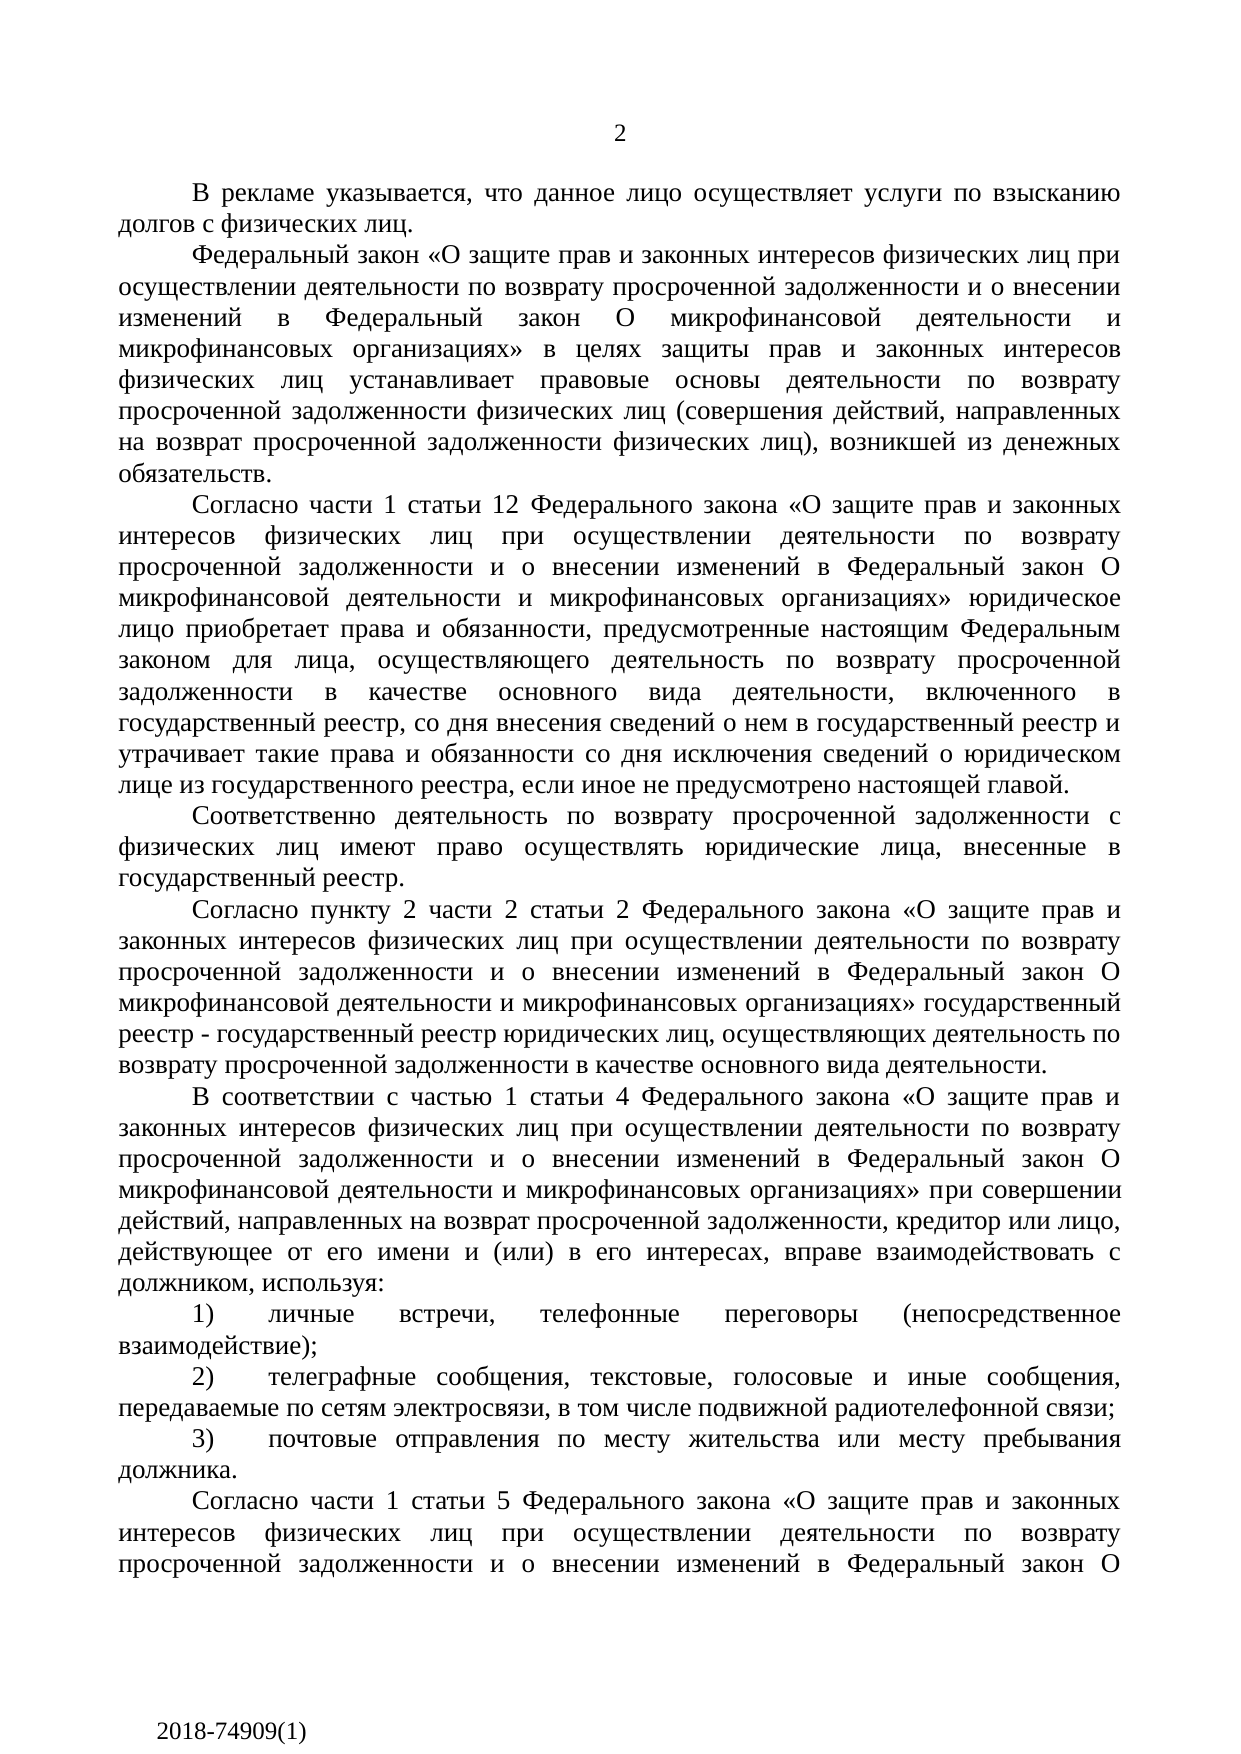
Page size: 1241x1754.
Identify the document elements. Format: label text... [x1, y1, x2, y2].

text Согласно пункту 2 части 2 статьи 2 Федерального закона «О защите прав и законных интересов физических лиц при осуществлении деятельности по возврату просроченной задолженности и о внесении изменений в Федеральный закон О микрофинансовой деятельности и микрофинансовых организациях» государственный реестр - государственный реестр юридических лиц, осуществляющих деятельность по возврату просроченной задолженности в качестве основного вида деятельности. [118, 893, 1122, 1079]
text Федеральный закон «О защите прав и законных интересов физических лиц при осуществлении деятельности по возврату просроченной задолженности и о внесении изменений в Федеральный закон О микрофинансовой деятельности и микрофинансовых организациях» в целях защиты прав и законных интересов физических лиц устанавливает правовые основы деятельности по возврату просроченной задолженности физических лиц (совершения действий, направленных на возврат просроченной задолженности физических лиц), возникшей из денежных обязательств. [118, 239, 1122, 488]
list личные встречи, телефонные переговоры (непосредственное взаимодействие); [118, 1298, 1122, 1360]
list почтовые отправления по месту жительства или месту пребывания должника. [118, 1422, 1122, 1484]
text Соответственно деятельность по возврату просроченной задолженности с физических лиц имеют право осуществлять юридические лица, внесенные в государственный реестр. [118, 799, 1122, 893]
text В соответствии с частью 1 статьи 4 Федерального закона «О защите прав и законных интересов физических лиц при осуществлении деятельности по возврату просроченной задолженности и о внесении изменений в Федеральный закон О микрофинансовой деятельности и микрофинансовых организациях» при совершении действий, направленных на возврат просроченной задолженности, кредитор или лицо, действующее от его имени и (или) в его интересах, вправе взаимодействовать с должником, используя: [118, 1079, 1122, 1298]
text Согласно части 1 статьи 5 Федерального закона «О защите прав и законных интересов физических лиц при осуществлении деятельности по возврату просроченной задолженности и о внесении изменений в Федеральный закон О [118, 1484, 1122, 1578]
text В рекламе указывается, что данное лицо осуществляет услуги по взысканию долгов с физических лиц. [118, 176, 1122, 239]
text Согласно части 1 статьи 12 Федерального закона «О защите прав и законных интересов физических лиц при осуществлении деятельности по возврату просроченной задолженности и о внесении изменений в Федеральный закон О микрофинансовой деятельности и микрофинансовых организациях» юридическое лицо приобретает права и обязанности, предусмотренные настоящим Федеральным законом для лица, осуществляющего деятельность по возврату просроченной задолженности в качестве основного вида деятельности, включенного в государственный реестр, со дня внесения сведений о нем в государственный реестр и утрачивает такие права и обязанности со дня исключения сведений о юридическом лице из государственного реестра, если иное не предусмотрено настоящей главой. [118, 488, 1122, 799]
list телеграфные сообщения, текстовые, голосовые и иные сообщения, передаваемые по сетям электросвязи, в том числе подвижной радиотелефонной связи; [118, 1360, 1122, 1422]
